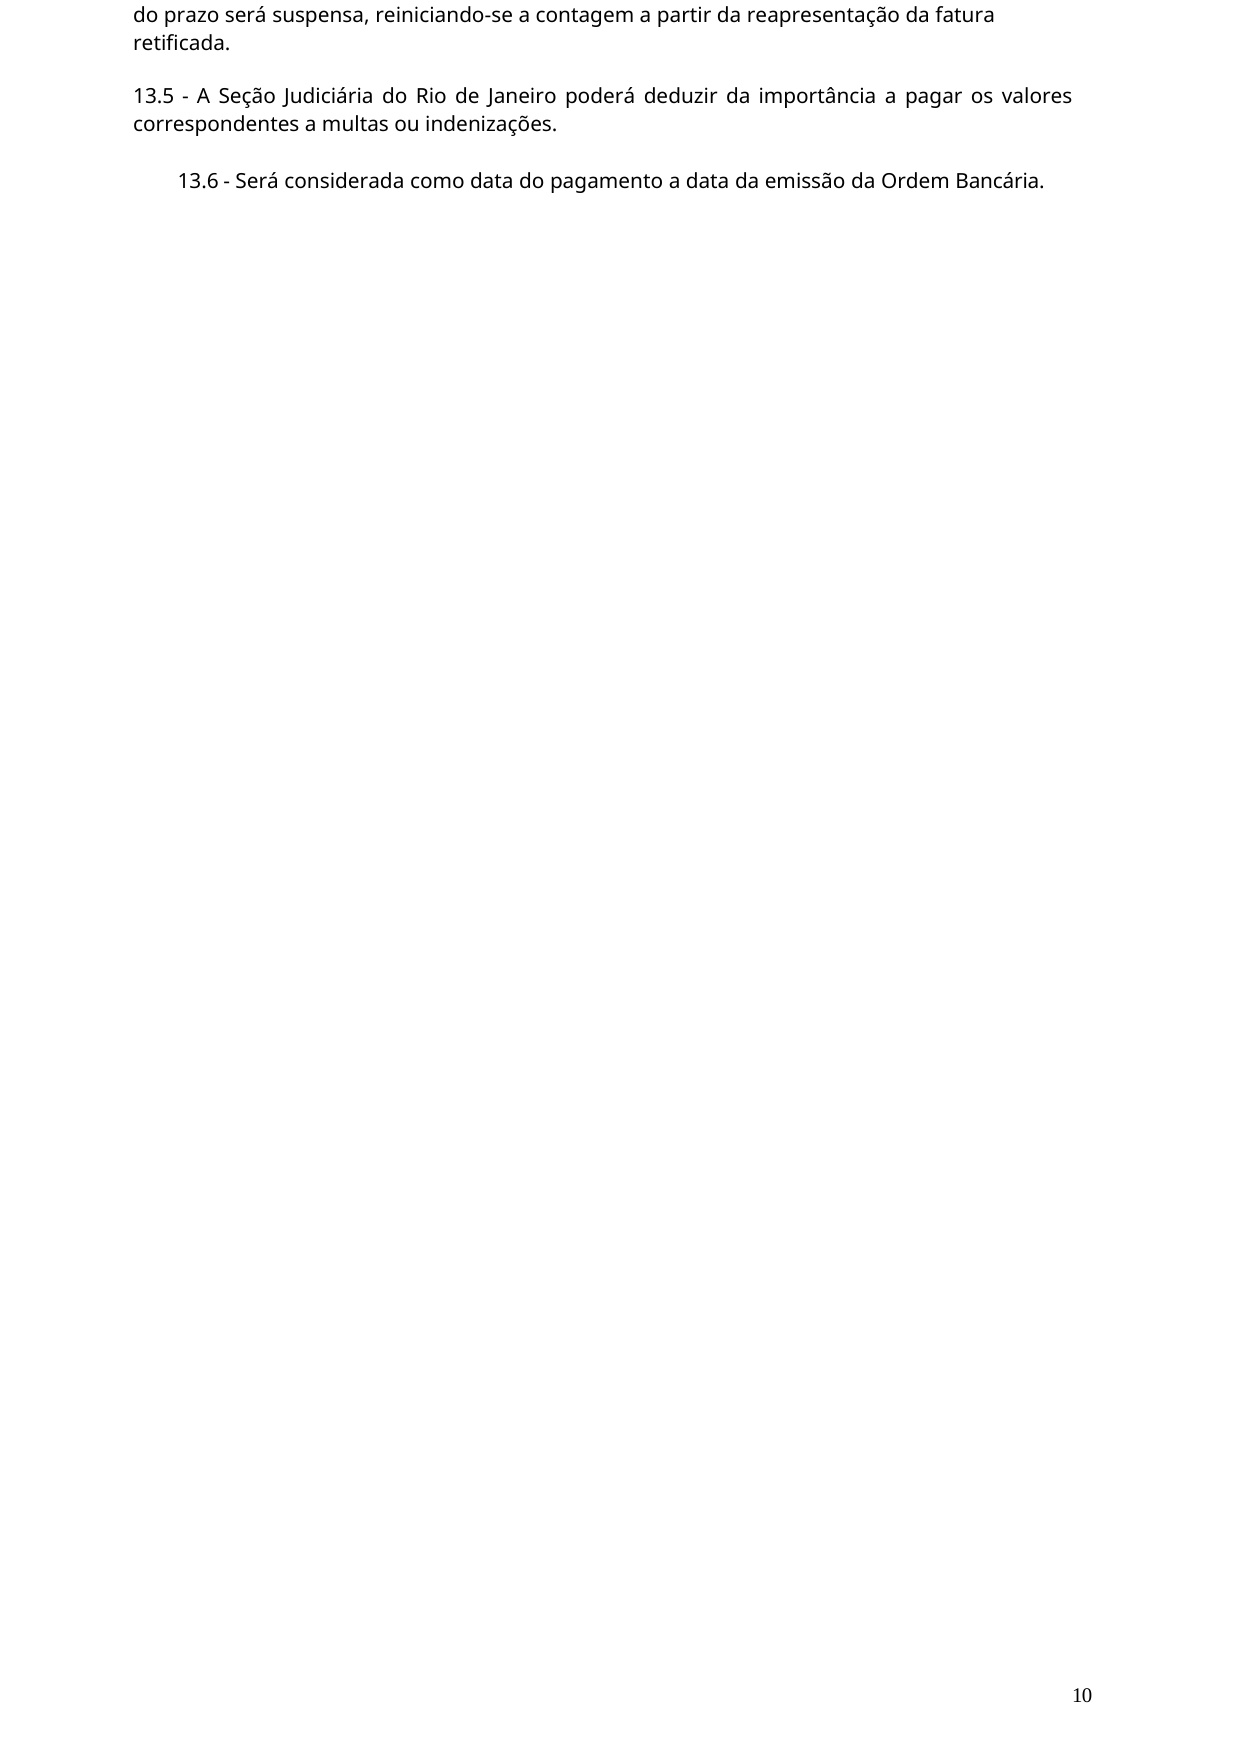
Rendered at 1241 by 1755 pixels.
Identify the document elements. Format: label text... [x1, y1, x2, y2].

list - A Seção Judiciária do Rio de Janeiro poderá deduzir da importância a pagar os valores correspondentes a multas ou indenizações. [133, 81, 1093, 138]
list do prazo será suspensa, reiniciando-se a contagem a partir da reapresentação da fatura retificada. [133, 0, 1093, 57]
list - Será considerada como data do pagamento a data da emissão da Ordem Bancária. [177, 166, 1137, 194]
